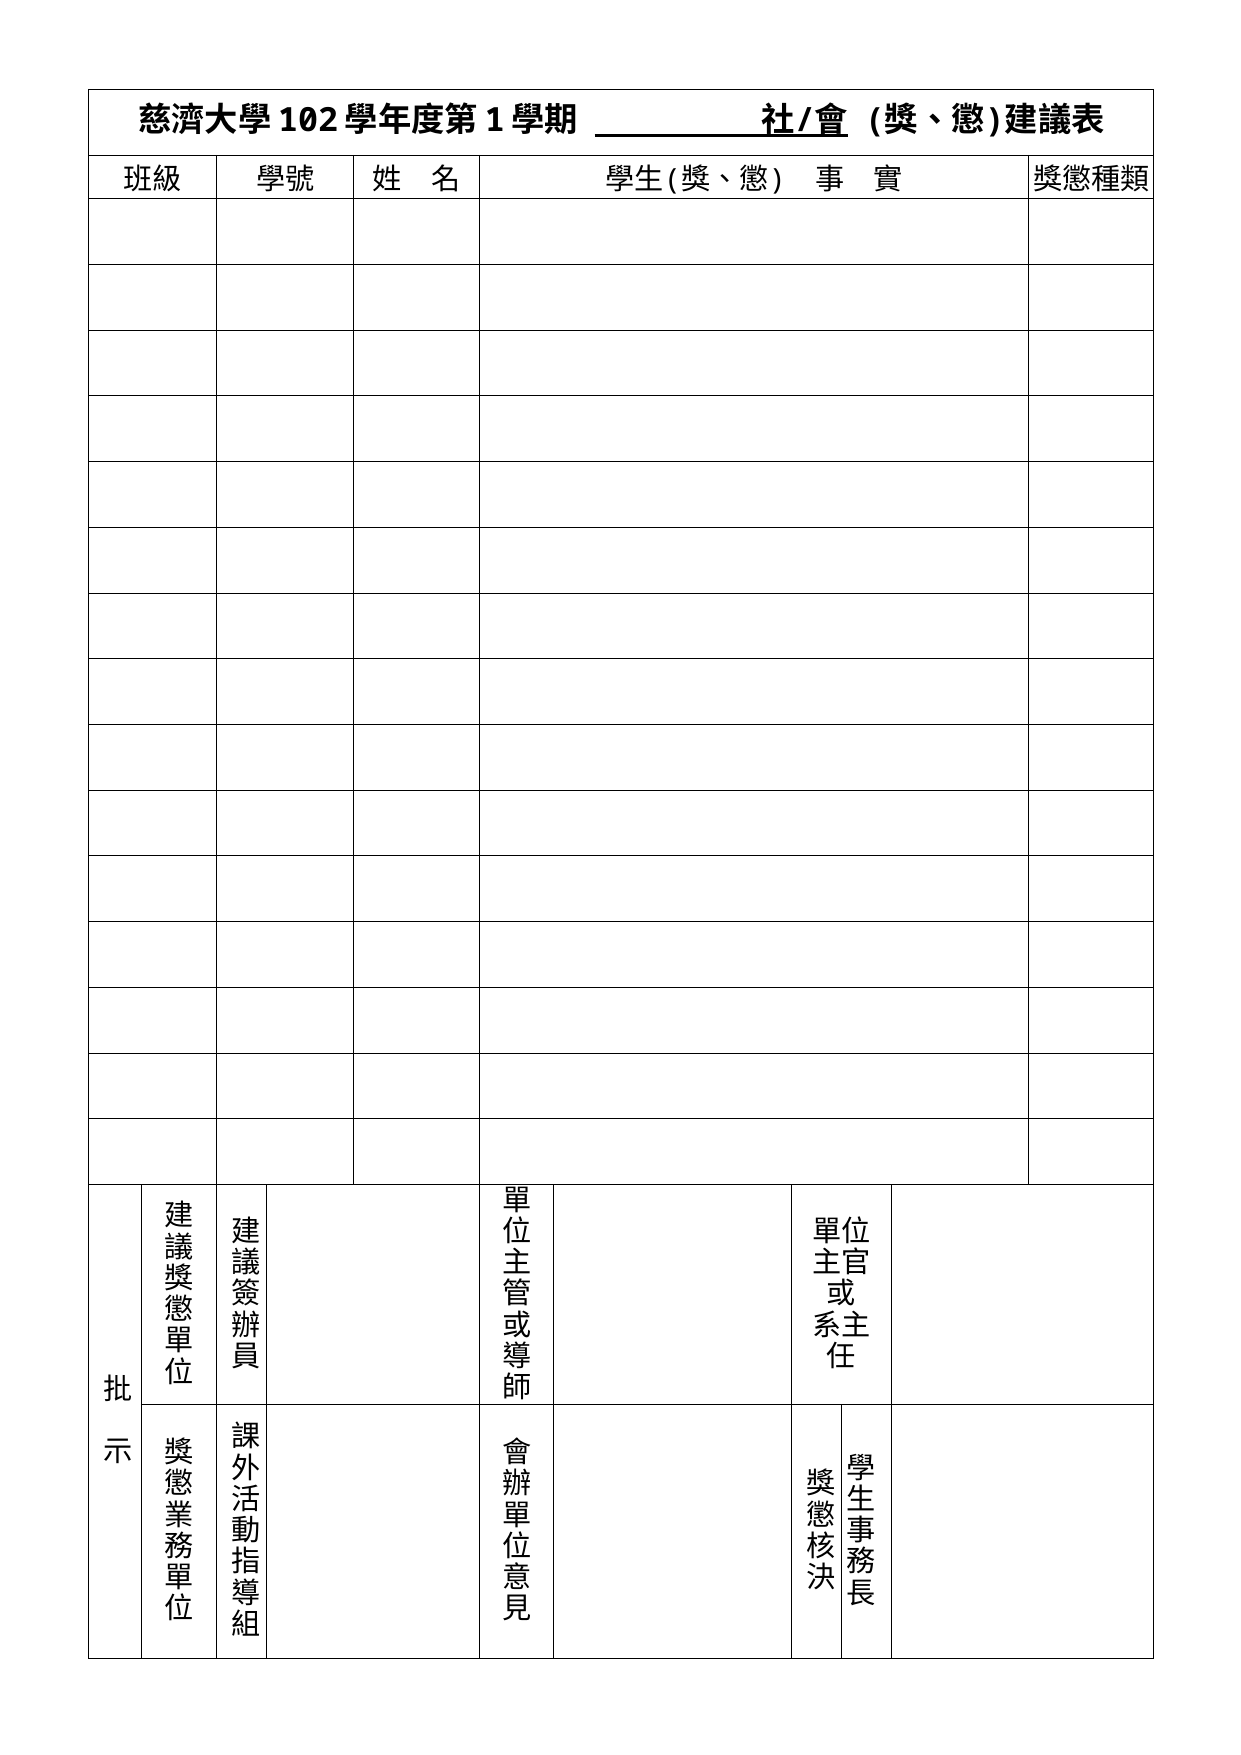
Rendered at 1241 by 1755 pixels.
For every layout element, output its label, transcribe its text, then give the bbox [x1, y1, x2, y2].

table_cell [354, 199, 479, 264]
table_cell [217, 528, 353, 592]
table_cell [1029, 528, 1153, 592]
table_cell 獎懲業務單位 [142, 1405, 216, 1657]
table_cell [217, 462, 353, 527]
table_cell [89, 594, 216, 658]
table_cell [217, 659, 353, 724]
table_cell [480, 331, 1028, 395]
table_cell [354, 396, 479, 461]
table_cell [354, 528, 479, 592]
table_cell [89, 265, 216, 329]
table_cell [217, 725, 353, 790]
table_cell [1029, 594, 1153, 658]
table_cell [1029, 265, 1153, 329]
table_cell [1029, 331, 1153, 395]
table_cell [480, 725, 1028, 790]
table_cell [480, 856, 1028, 921]
table_cell [217, 199, 353, 264]
table_cell [217, 922, 353, 987]
table_cell [1029, 922, 1153, 987]
table_cell 獎懲核決 [792, 1405, 841, 1657]
table_cell [1029, 462, 1153, 527]
table_cell [354, 922, 479, 987]
table_cell [480, 594, 1028, 658]
table_cell [1029, 725, 1153, 790]
table_cell 獎懲種類 [1029, 156, 1153, 198]
table_cell [1029, 1054, 1153, 1118]
table_cell [354, 659, 479, 724]
table_cell [480, 265, 1028, 329]
table_cell [89, 988, 216, 1053]
table_cell [89, 659, 216, 724]
table_cell [89, 791, 216, 855]
table_cell 單位主管 或導師 [480, 1185, 553, 1404]
table_cell [480, 1054, 1028, 1118]
table_cell [217, 396, 353, 461]
table_cell [892, 1185, 1153, 1404]
table_cell [89, 922, 216, 987]
table_cell [89, 331, 216, 395]
table_cell [89, 1054, 216, 1118]
table_cell [354, 1119, 479, 1184]
table_cell 學號 [217, 156, 353, 198]
table_cell 課外活動指導組 [217, 1405, 266, 1657]
table_cell [480, 791, 1028, 855]
table_cell [89, 1119, 216, 1184]
table_cell 姓 名 [354, 156, 479, 198]
table_cell [354, 462, 479, 527]
table_cell 學生(獎、懲) 事 實 [480, 156, 1028, 198]
table_cell [480, 922, 1028, 987]
table_cell [480, 462, 1028, 527]
table_cell [1029, 856, 1153, 921]
table_cell [89, 199, 216, 264]
table_cell [217, 1119, 353, 1184]
table_cell 班級 [89, 156, 216, 198]
table_cell [480, 396, 1028, 461]
table_cell [217, 856, 353, 921]
table_cell [217, 265, 353, 329]
table_cell 建議獎懲單位 [142, 1185, 216, 1404]
table_cell 單位主官 或 系主任 [792, 1185, 891, 1404]
table_cell [354, 265, 479, 329]
table_cell [1029, 659, 1153, 724]
table_cell [217, 331, 353, 395]
table_cell 批 示 [89, 1185, 141, 1657]
table_cell [554, 1405, 791, 1657]
table_cell [1029, 988, 1153, 1053]
table_cell [892, 1405, 1153, 1657]
table_cell [480, 659, 1028, 724]
table_cell [89, 396, 216, 461]
table_cell [480, 199, 1028, 264]
table_cell [217, 1054, 353, 1118]
table_cell [1029, 791, 1153, 855]
table_header 慈濟大學102學年度第1學期 社/會 (獎、懲)建議表 [89, 90, 1153, 155]
table_cell [217, 791, 353, 855]
table_cell [354, 988, 479, 1053]
table_cell 會辦單位意見 [480, 1405, 553, 1657]
table_cell [354, 331, 479, 395]
table_cell [89, 528, 216, 592]
table_cell 建議簽辦員 [217, 1185, 266, 1404]
table_cell [1029, 1119, 1153, 1184]
table_cell [554, 1185, 791, 1404]
table_cell [267, 1185, 479, 1404]
table_cell [480, 528, 1028, 592]
table_cell 學生事務長 [842, 1405, 891, 1657]
table_cell [354, 1054, 479, 1118]
table_cell [480, 1119, 1028, 1184]
table_cell [217, 594, 353, 658]
table_cell [89, 725, 216, 790]
table_cell [217, 988, 353, 1053]
table_cell [89, 856, 216, 921]
table_cell [354, 791, 479, 855]
table_cell [354, 856, 479, 921]
table_cell [354, 594, 479, 658]
table_cell [1029, 396, 1153, 461]
table_cell [480, 988, 1028, 1053]
table_cell [1029, 199, 1153, 264]
table_cell [267, 1405, 479, 1657]
table_cell [354, 725, 479, 790]
table_cell [89, 462, 216, 527]
